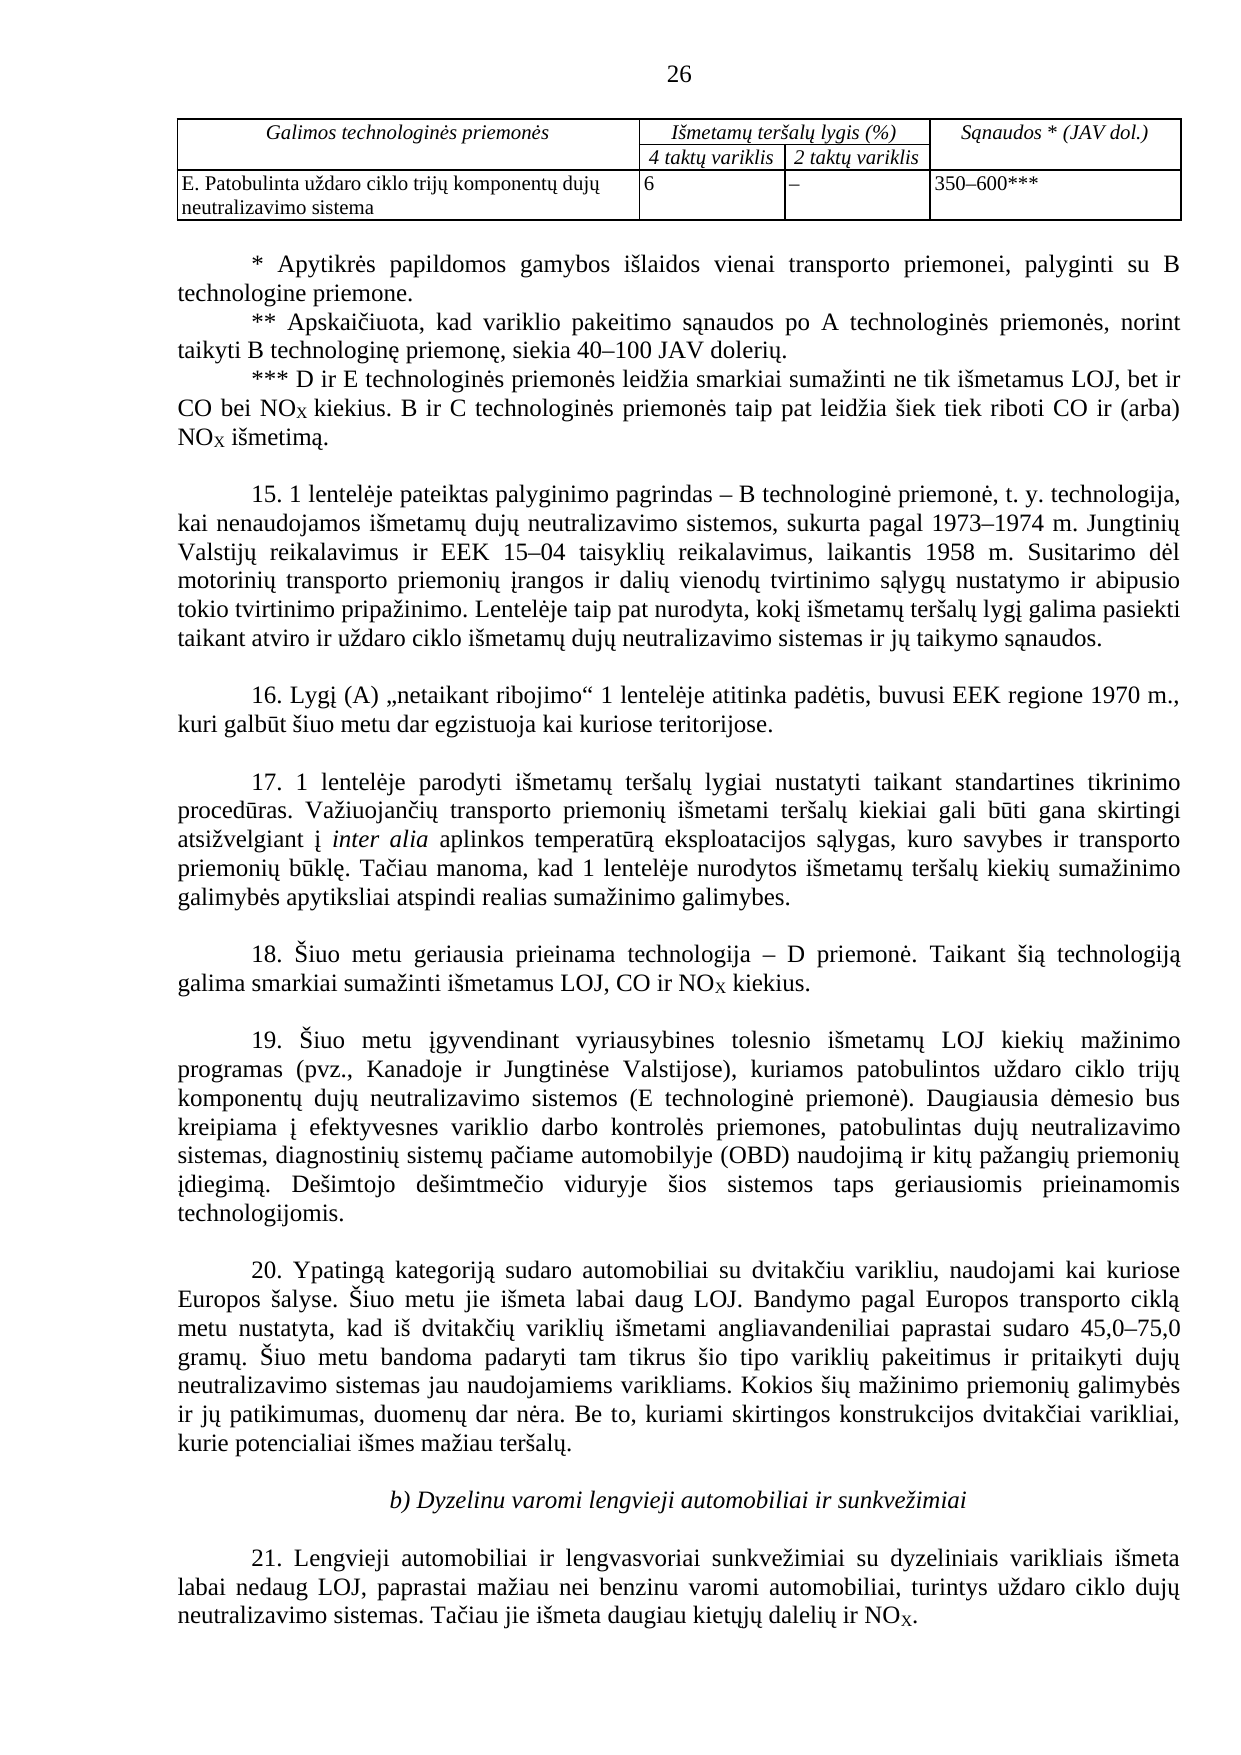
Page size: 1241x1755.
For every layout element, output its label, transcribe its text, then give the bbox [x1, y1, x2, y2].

text ** Apskaičiuota, kad variklio pakeitimo sąnaudos po A technologinės priemonės, norint taikyti B technologinę priemonę, siekia 40–100 JAV dolerių. [177, 307, 1181, 364]
text 18. Šiuo metu geriausia prieinama technologija – D priemonė. Taikant šią technologiją galima smarkiai sumažinti išmetamus LOJ, CO ir NOX kiekius. [177, 939, 1181, 997]
table_cell 350–600*** [931, 171, 1180, 219]
text 17. 1 lentelėje parodyti išmetamų teršalų lygiai nustatyti taikant standartines tikrinimo procedūras. Važiuojančių transporto priemonių išmetami teršalų kiekiai gali būti gana skirtingi atsižvelgiant į inter alia aplinkos temperatūrą eksploatacijos sąlygas, kuro savybes ir transporto priemonių būklę. Tačiau manoma, kad 1 lentelėje nurodytos išmetamų teršalų kiekių sumažinimo galimybės apytiksliai atspindi realias sumažinimo galimybes. [177, 767, 1181, 911]
text 19. Šiuo metu įgyvendinant vyriausybines tolesnio išmetamų LOJ kiekių mažinimo programas (pvz., Kanadoje ir Jungtinėse Valstijose), kuriamos patobulintos uždaro ciklo trijų komponentų dujų neutralizavimo sistemos (E technologinė priemonė). Daugiausia dėmesio bus kreipiama į efektyvesnes variklio darbo kontrolės priemones, patobulintas dujų neutralizavimo sistemas, diagnostinių sistemų pačiame automobilyje (OBD) naudojimą ir kitų pažangių priemonių įdiegimą. Dešimtojo dešimtmečio viduryje šios sistemos taps geriausiomis prieinamomis technologijomis. [177, 1026, 1181, 1227]
text b) Dyzelinu varomi lengvieji automobiliai ir sunkvežimiai [177, 1486, 1181, 1514]
text 15. 1 lentelėje pateiktas palyginimo pagrindas – B technologinė priemonė, t. y. technologija, kai nenaudojamos išmetamų dujų neutralizavimo sistemos, sukurta pagal 1973–1974 m. Jungtinių Valstijų reikalavimus ir EEK 15–04 taisyklių reikalavimus, laikantis 1958 m. Susitarimo dėl motorinių transporto priemonių įrangos ir dalių vienodų tvirtinimo sąlygų nustatymo ir abipusio tokio tvirtinimo pripažinimo. Lentelėje taip pat nurodyta, kokį išmetamų teršalų lygį galima pasiekti taikant atviro ir uždaro ciklo išmetamų dujų neutralizavimo sistemas ir jų taikymo sąnaudos. [177, 479, 1181, 652]
table_header Sąnaudos * (JAV dol.) [931, 120, 1180, 169]
text 20. Ypatingą kategoriją sudaro automobiliai su dvitakčiu varikliu, naudojami kai kuriose Europos šalyse. Šiuo metu jie išmeta labai daug LOJ. Bandymo pagal Europos transporto ciklą metu nustatyta, kad iš dvitakčių variklių išmetami angliavandeniliai paprastai sudaro 45,0–75,0 gramų. Šiuo metu bandoma padaryti tam tikrus šio tipo variklių pakeitimus ir pritaikyti dujų neutralizavimo sistemas jau naudojamiems varikliams. Kokios šių mažinimo priemonių galimybės ir jų patikimumas, duomenų dar nėra. Be to, kuriami skirtingos konstrukcijos dvitakčiai varikliai, kurie potencialiai išmes mažiau teršalų. [177, 1256, 1181, 1457]
table_header Galimos technologinės priemonės [178, 120, 639, 169]
text 21. Lengvieji automobiliai ir lengvasvoriai sunkvežimiai su dyzeliniais varikliais išmeta labai nedaug LOJ, paprastai mažiau nei benzinu varomi automobiliai, turintys uždaro ciklo dujų neutralizavimo sistemas. Tačiau jie išmeta daugiau kietųjų dalelių ir NOX. [177, 1543, 1181, 1629]
text 16. Lygį (A) „netaikant ribojimo“ 1 lentelėje atitinka padėtis, buvusi EEK regione 1970 m., kuri galbūt šiuo metu dar egzistuoja kai kuriose teritorijose. [177, 681, 1181, 738]
text *** D ir E technologinės priemonės leidžia smarkiai sumažinti ne tik išmetamus LOJ, bet ir CO bei NOX kiekius. B ir C technologinės priemonės taip pat leidžia šiek tiek riboti CO ir (arba) NOX išmetimą. [177, 364, 1181, 451]
table_cell – [786, 171, 929, 219]
table_cell 6 [640, 171, 784, 219]
text * Apytikrės papildomos gamybos išlaidos vienai transporto priemonei, palyginti su B technologine priemone. [177, 249, 1181, 307]
